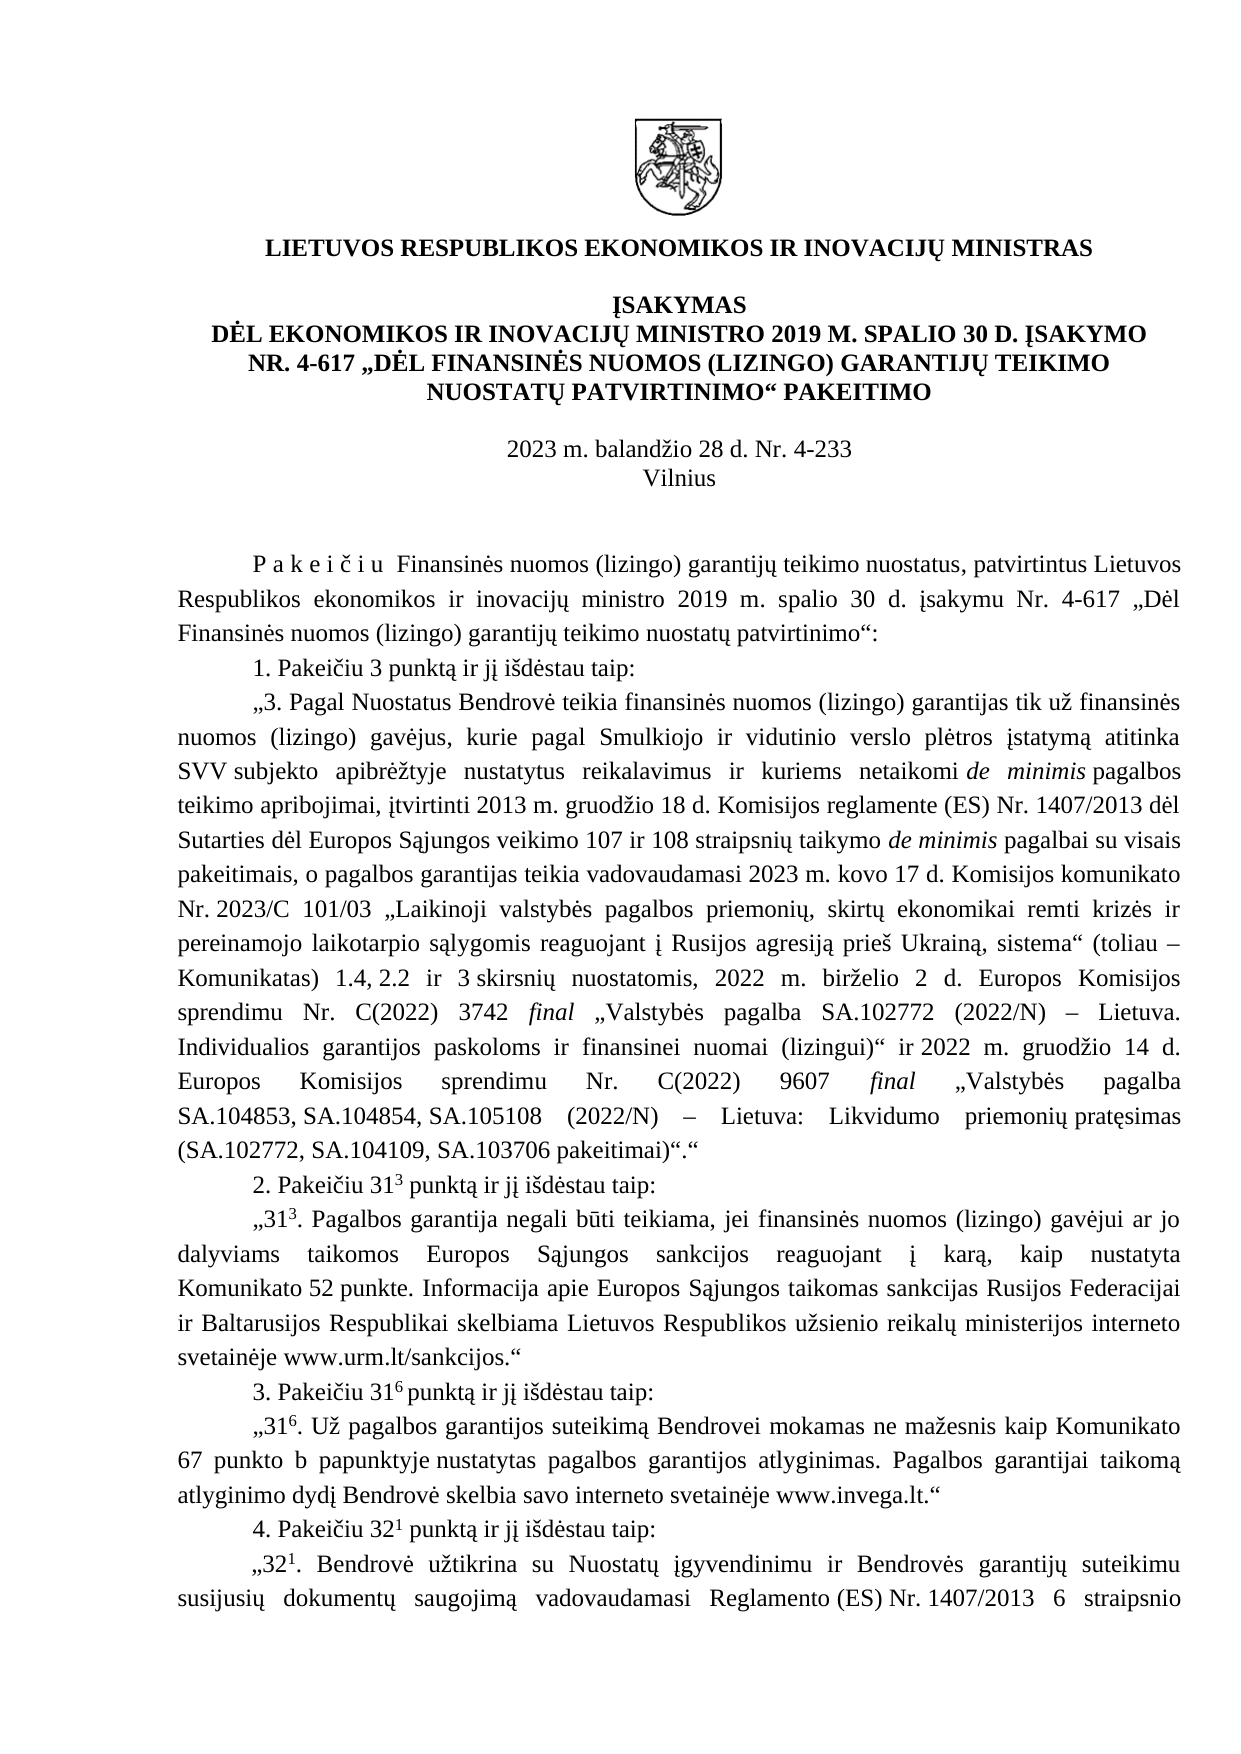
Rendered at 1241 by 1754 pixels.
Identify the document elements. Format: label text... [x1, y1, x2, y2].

text Vilnius [177, 463, 1181, 492]
text 3. Pakeičiu 316 punktą ir jį išdėstau taip: [177, 1377, 1181, 1405]
text LIETUVOS RESPUBLIKOS Ekonomikos ir inovacijų MINISTRAS [177, 233, 1181, 262]
text 2023 m. balandžio 28 d. Nr. 4-233 [177, 434, 1181, 463]
text 4. Pakeičiu 321 punktą ir jį išdėstau taip: [177, 1514, 1181, 1543]
text „321. Bendrovė užtikrina su Nuostatų įgyvendinimu ir Bendrovės garantijų suteikimu susijusių dokumentų saugojimą vadovaudamasi Reglamento (ES) Nr. 1407/2013 6 straipsnio [177, 1549, 1181, 1612]
text „3. Pagal Nuostatus Bendrovė teikia finansinės nuomos (lizingo) garantijas tik už finansinės nuomos (lizingo) gavėjus, kurie pagal Smulkiojo ir vidutinio verslo plėtros įstatymą atitinka SVV subjekto apibrėžtyje nustatytus reikalavimus ir kuriems netaikomi de minimis pagalbos teikimo apribojimai, įtvirtinti 2013 m. gruodžio 18 d. Komisijos reglamente (ES) Nr. 1407/2013 dėl Sutarties dėl Europos Sąjungos veikimo 107 ir 108 straipsnių taikymo de minimis pagalbai su visais pakeitimais, o pagalbos garantijas teikia vadovaudamasi 2023 m. kovo 17 d. Komisijos komunikato Nr. 2023/C 101/03 „Laikinoji valstybės pagalbos priemonių, skirtų ekonomikai remti krizės ir pereinamojo laikotarpio sąlygomis reaguojant į Rusijos agresiją prieš Ukrainą, sistema“ (toliau – Komunikatas) 1.4, 2.2 ir 3 skirsnių nuostatomis, 2022 m. birželio 2 d. Europos Komisijos sprendimu Nr. C(2022) 3742 final „Valstybės pagalba SA.102772 (2022/N) – Lietuva. Individualios garantijos paskoloms ir finansinei nuomai (lizingui)“ ir 2022 m. gruodžio 14 d. Europos Komisijos sprendimu Nr. C(2022) 9607 final „Valstybės pagalba SA.104853, SA.104854, SA.105108 (2022/N) – Lietuva: Likvidumo priemonių pratęsimas (SA.102772, SA.104109, SA.103706 pakeitimai)“.“ [177, 687, 1181, 1164]
text „316. Už pagalbos garantijos suteikimą Bendrovei mokamas ne mažesnis kaip Komunikato 67 punkto b papunktyje nustatytas pagalbos garantijos atlyginimas. Pagalbos garantijai taikomą atlyginimo dydį Bendrovė skelbia savo interneto svetainėje www.invega.lt.“ [177, 1411, 1181, 1509]
text 2. Pakeičiu 313 punktą ir jį išdėstau taip: [177, 1170, 1181, 1198]
text 1. Pakeičiu 3 punktą ir jį išdėstau taip: [177, 653, 1181, 681]
text P a k e i č i u Finansinės nuomos (lizingo) garantijų teikimo nuostatus, patvirtintus Lietuvos Respublikos ekonomikos ir inovacijų ministro 2019 m. spalio 30 d. įsakymu Nr. 4-617 „Dėl Finansinės nuomos (lizingo) garantijų teikimo nuostatų patvirtinimo“: [177, 549, 1181, 647]
text įsakymas [177, 290, 1181, 319]
text „313. Pagalbos garantija negali būti teikiama, jei finansinės nuomos (lizingo) gavėjui ar jo dalyviams taikomos Europos Sąjungos sankcijos reaguojant į karą, kaip nustatyta Komunikato 52 punkte. Informacija apie Europos Sąjungos taikomas sankcijas Rusijos Federacijai ir Baltarusijos Respublikai skelbiama Lietuvos Respublikos užsienio reikalų ministerijos interneto svetainėje www.urm.lt/sankcijos.“ [177, 1204, 1181, 1371]
text DĖL EKONOMIKOS IR INOVACIJŲ MINISTRO 2019 M. spalio 30 D. ĮSAKYMO NR. 4-617 „DĖL finansinės nuomos (lizingo) GARANTIJŲ TEIKIMO NUOSTATŲ PATVIRTINIMO“ PAKEITIMO [177, 319, 1181, 405]
